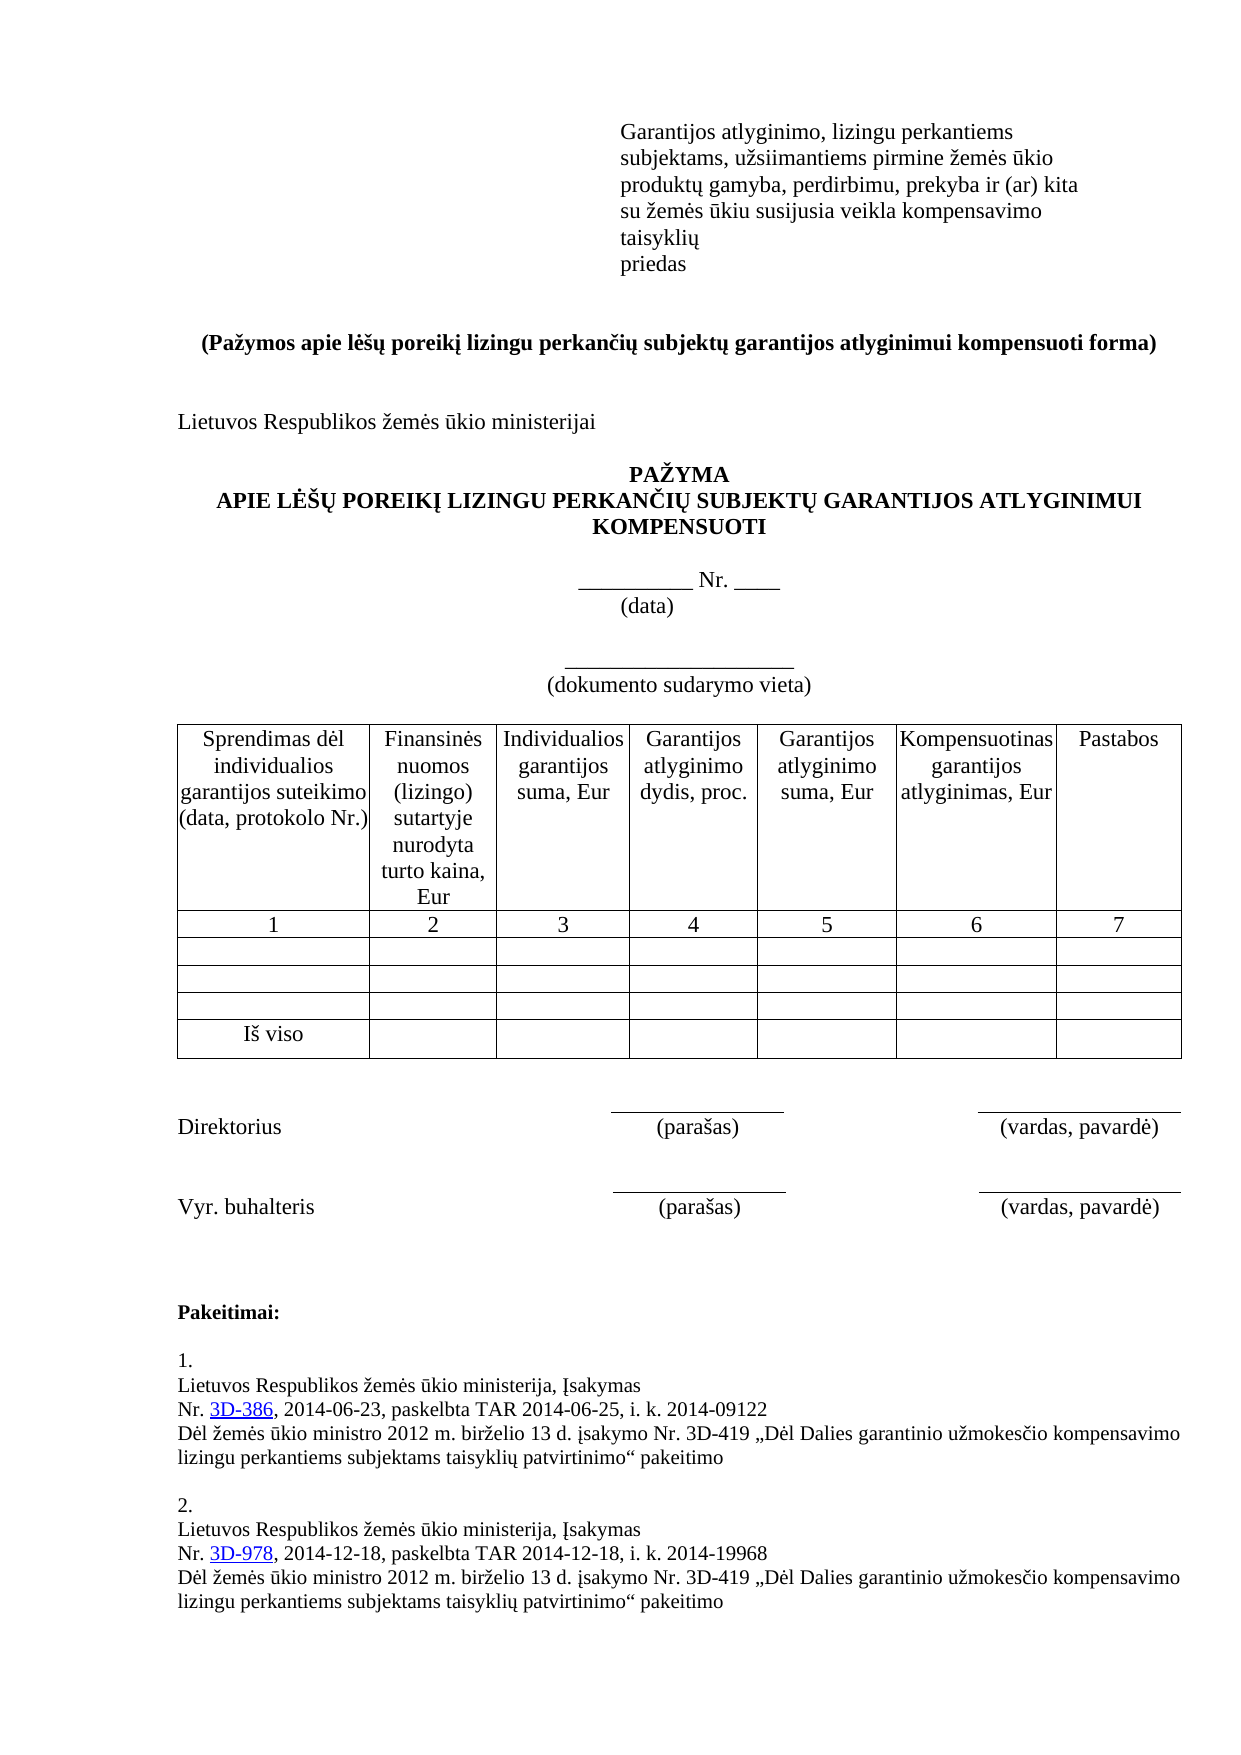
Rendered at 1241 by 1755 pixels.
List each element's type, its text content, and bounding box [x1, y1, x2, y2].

table_cell [611, 1085, 784, 1112]
text (data) [29, 592, 1181, 619]
table_cell [897, 938, 1056, 964]
table_cell [370, 966, 496, 992]
table_cell [420, 1085, 611, 1112]
text Pakeitimai: [177, 1300, 1181, 1324]
table_cell [630, 993, 757, 1019]
table_cell [758, 938, 896, 964]
table_cell [978, 1059, 1181, 1085]
table_cell [1057, 966, 1181, 992]
text priedas [177, 250, 1181, 276]
text __________ Nr. ____ [177, 566, 1181, 592]
table_cell [784, 1085, 978, 1112]
table_cell 7 [1057, 911, 1181, 937]
text Nr. 3D-386, 2014-06-23, paskelbta TAR 2014-06-25, i. k. 2014-09122 [177, 1397, 1181, 1421]
table_cell [897, 1020, 1056, 1058]
table_cell [497, 993, 629, 1019]
table_header Vyr. buhalteris [177, 1192, 492, 1219]
table_cell [758, 966, 896, 992]
table_cell 1 [178, 911, 369, 937]
table_cell [978, 1085, 1181, 1112]
table_cell 6 [897, 911, 1056, 937]
text Lietuvos Respublikos žemės ūkio ministerijai [177, 408, 1181, 434]
text Dėl žemės ūkio ministro 2012 m. birželio 13 d. įsakymo Nr. 3D-419 „Dėl Dalies garantinio užmokesčio kompensavimo lizingu perkantiems subjektams taisyklių patvirtinimo“ pakeitimo [177, 1421, 1181, 1469]
table_cell [1057, 1020, 1181, 1058]
table_cell [897, 966, 1056, 992]
table_cell [630, 938, 757, 964]
table_cell [178, 993, 369, 1019]
table_cell [420, 1059, 611, 1085]
table_header Sprendimas dėl individualios garantijos suteikimo (data, protokolo Nr.) [178, 725, 369, 910]
table_cell [497, 1020, 629, 1058]
table_header (parašas) [613, 1193, 786, 1219]
table_cell [497, 966, 629, 992]
text APIE LĖŠŲ POREIKĮ LIZINGU PERKANČIŲ SUBJEKTŲ GARANTIJOS ATLYGINIMUI KOMPENSUOTI [177, 487, 1181, 540]
text produktų gamyba, perdirbimu, prekyba ir (ar) kita [177, 171, 1181, 197]
table_cell 5 [758, 911, 896, 937]
table_header (vardas, pavardė) [979, 1193, 1181, 1219]
table_header Garantijos atlyginimo dydis, proc. [630, 725, 757, 910]
table_header Individualios garantijos suma, Eur [497, 725, 629, 910]
table_header [786, 1192, 979, 1219]
table_cell 4 [630, 911, 757, 937]
table_cell [758, 1020, 896, 1058]
text taisyklių [177, 223, 1181, 250]
table_cell [1057, 993, 1181, 1019]
table_cell [611, 1059, 784, 1085]
table_cell [177, 1059, 420, 1085]
text Dėl žemės ūkio ministro 2012 m. birželio 13 d. įsakymo Nr. 3D-419 „Dėl Dalies garantinio užmokesčio kompensavimo lizingu perkantiems subjektams taisyklių patvirtinimo“ pakeitimo [177, 1565, 1181, 1613]
table_cell 2 [370, 911, 496, 937]
table_cell [178, 938, 369, 964]
table_header Garantijos atlyginimo suma, Eur [758, 725, 896, 910]
table_cell [370, 938, 496, 964]
text Nr. 3D-978, 2014-12-18, paskelbta TAR 2014-12-18, i. k. 2014-19968 [177, 1541, 1181, 1565]
table_cell [1057, 938, 1181, 964]
table_cell [370, 993, 496, 1019]
table_cell [178, 966, 369, 992]
table_cell (parašas) [611, 1113, 784, 1139]
table_cell [497, 938, 629, 964]
table_header Kompensuotinas garantijos atlyginimas, Eur [897, 725, 1056, 910]
text su žemės ūkiu susijusia veikla kompensavimo [177, 197, 1181, 223]
text (dokumento sudarymo vieta) [177, 672, 1181, 698]
text (Pažymos apie lėšų poreikį lizingu perkančių subjektų garantijos atlyginimui kompensuoti forma) [177, 329, 1181, 355]
table_cell (vardas, pavardė) [978, 1113, 1181, 1139]
table_cell 3 [497, 911, 629, 937]
text Lietuvos Respublikos žemės ūkio ministerija, Įsakymas [177, 1372, 1181, 1397]
text 1. [177, 1348, 1181, 1372]
table_header Pastabos [1057, 725, 1181, 910]
text PAŽYMA [177, 461, 1181, 487]
table_cell Direktorius [177, 1112, 420, 1139]
table_header Finansinės nuomos (lizingo) sutartyje nurodyta turto kaina, Eur [370, 725, 496, 910]
table_cell [630, 966, 757, 992]
table_cell [758, 993, 896, 1019]
table_cell [630, 1020, 757, 1058]
text Garantijos atlyginimo, lizingu perkantiems [177, 118, 1181, 144]
table_header [493, 1192, 613, 1219]
text subjektams, užsiimantiems pirmine žemės ūkio [177, 144, 1181, 171]
text ____________________ [177, 645, 1181, 672]
table_cell [784, 1059, 978, 1085]
table_cell [784, 1112, 978, 1139]
table_cell [177, 1085, 420, 1112]
table_cell [420, 1112, 611, 1139]
text 2. [177, 1493, 1181, 1517]
table_cell Iš viso [178, 1020, 369, 1058]
table_cell [897, 993, 1056, 1019]
text Lietuvos Respublikos žemės ūkio ministerija, Įsakymas [177, 1517, 1181, 1541]
table_cell [370, 1020, 496, 1058]
